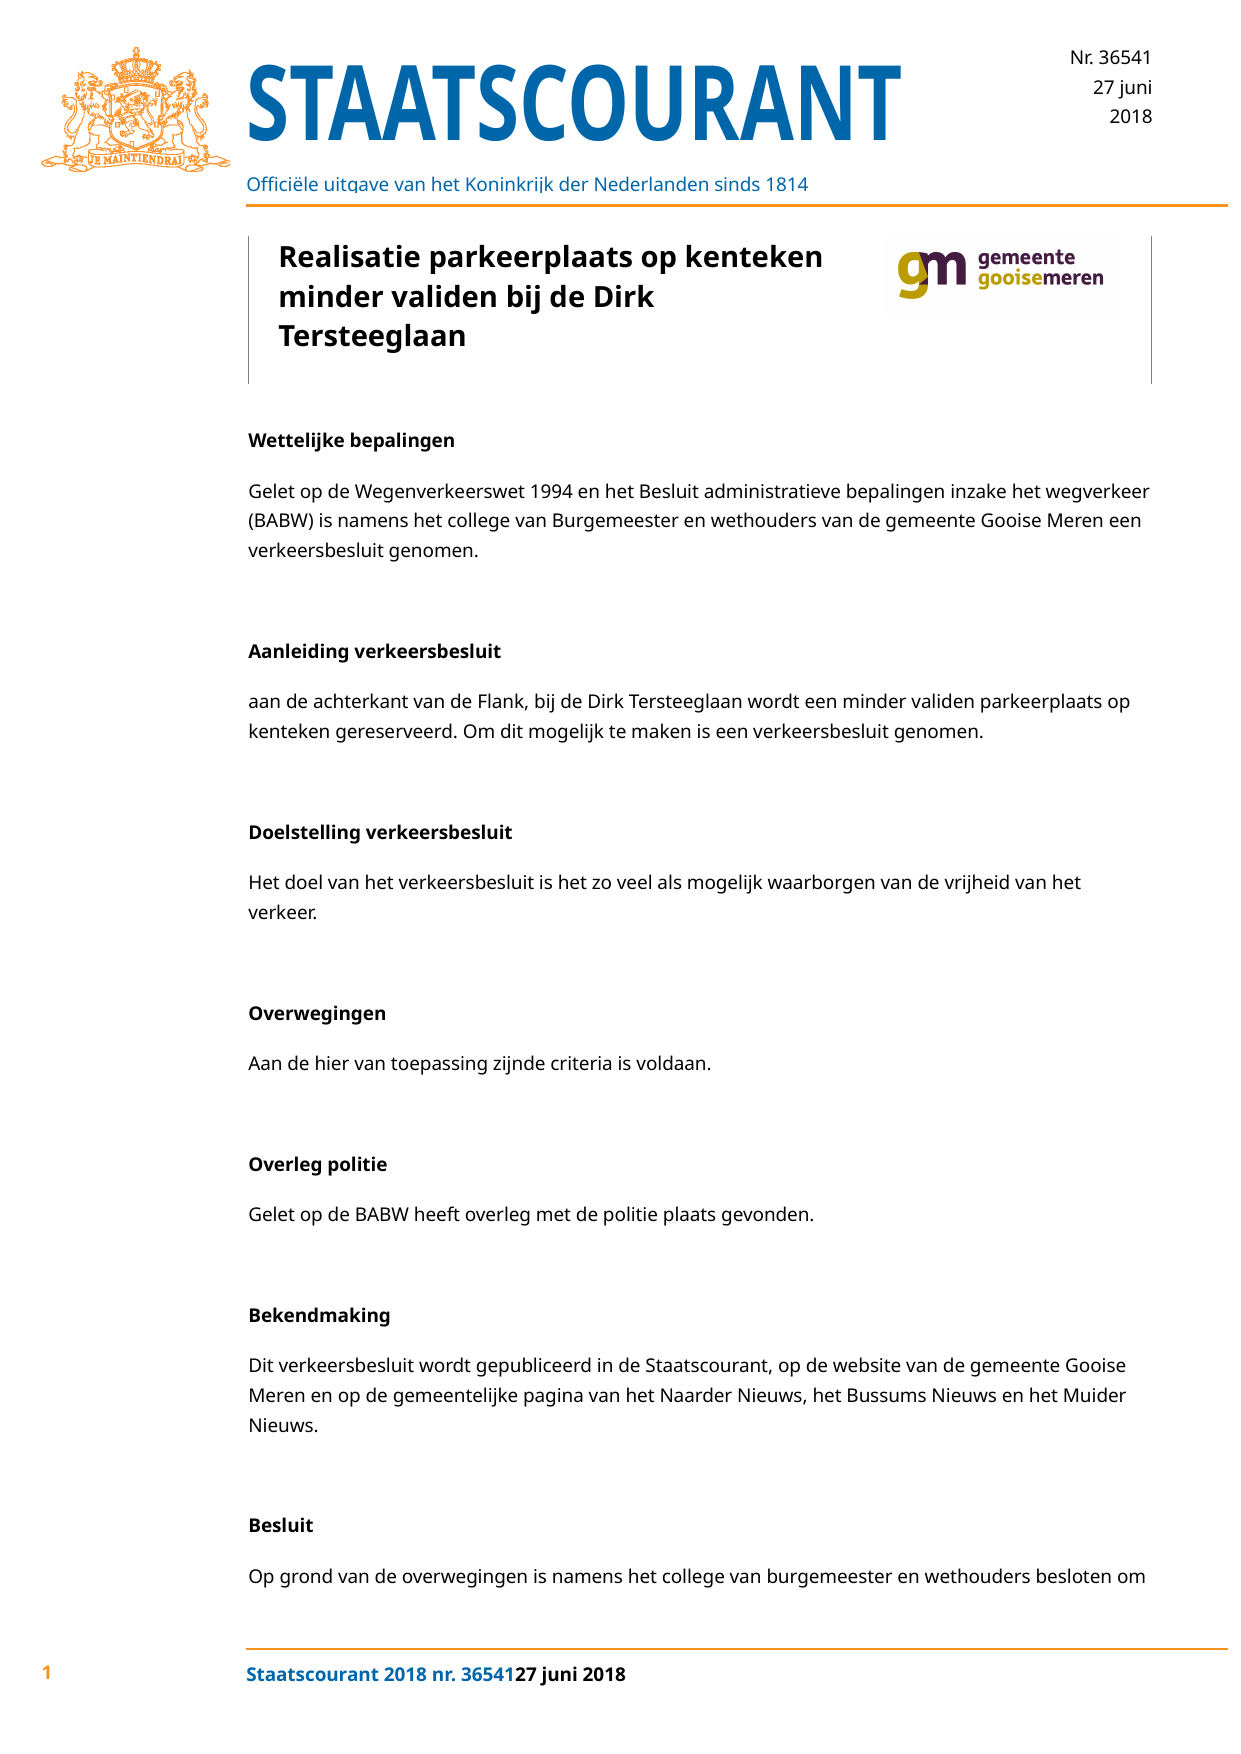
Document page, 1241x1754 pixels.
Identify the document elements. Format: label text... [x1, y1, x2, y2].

text Doelstelling verkeersbesluit [248, 819, 1152, 844]
text Overwegingen [248, 1000, 1152, 1025]
text Op grond van de overwegingen is namens het college van burgemeester en wethouders besloten om [248, 1563, 1152, 1589]
text Gelet op de Wegenverkeerswet 1994 en het Besluit administratieve bepalingen inzake het wegverkeer (BABW) is namens het college van Burgemeester en wethouders van de gemeente Gooise Meren een verkeersbesluit genomen. [248, 478, 1152, 563]
text Besluit [248, 1513, 1152, 1538]
text Aan de hier van toepassing zijnde criteria is voldaan. [248, 1050, 1152, 1076]
text Gelet op de BABW heeft overleg met de politie plaats gevonden. [248, 1201, 1152, 1227]
picture [41, 47, 231, 172]
table_header Realisatie parkeerplaats op kenteken minder validen bij de Dirk Tersteeglaan [249, 236, 850, 384]
text Aanleiding verkeersbesluit [248, 638, 1152, 664]
text Het doel van het verkeersbesluit is het zo veel als mogelijk waarborgen van de vrijheid van het verkeer. [248, 869, 1152, 924]
text Bekendmaking [248, 1302, 1152, 1328]
text Wettelijke bepalingen [248, 428, 1152, 453]
table_header [850, 236, 1151, 384]
text aan de achterkant van de Flank, bij de Dirk Tersteeglaan wordt een minder validen parkeerplaats op kenteken gereserveerd. Om dit mogelijk te maken is een verkeersbesluit genomen. [248, 688, 1152, 744]
text Overleg politie [248, 1151, 1152, 1177]
text Dit verkeersbesluit wordt gepubliceerd in de Staatscourant, op de website van de gemeente Gooise Meren en op de gemeentelijke pagina van het Naarder Nieuws, het Bussums Nieuws en het Muider Nieuws. [248, 1353, 1152, 1437]
picture [882, 236, 1119, 315]
